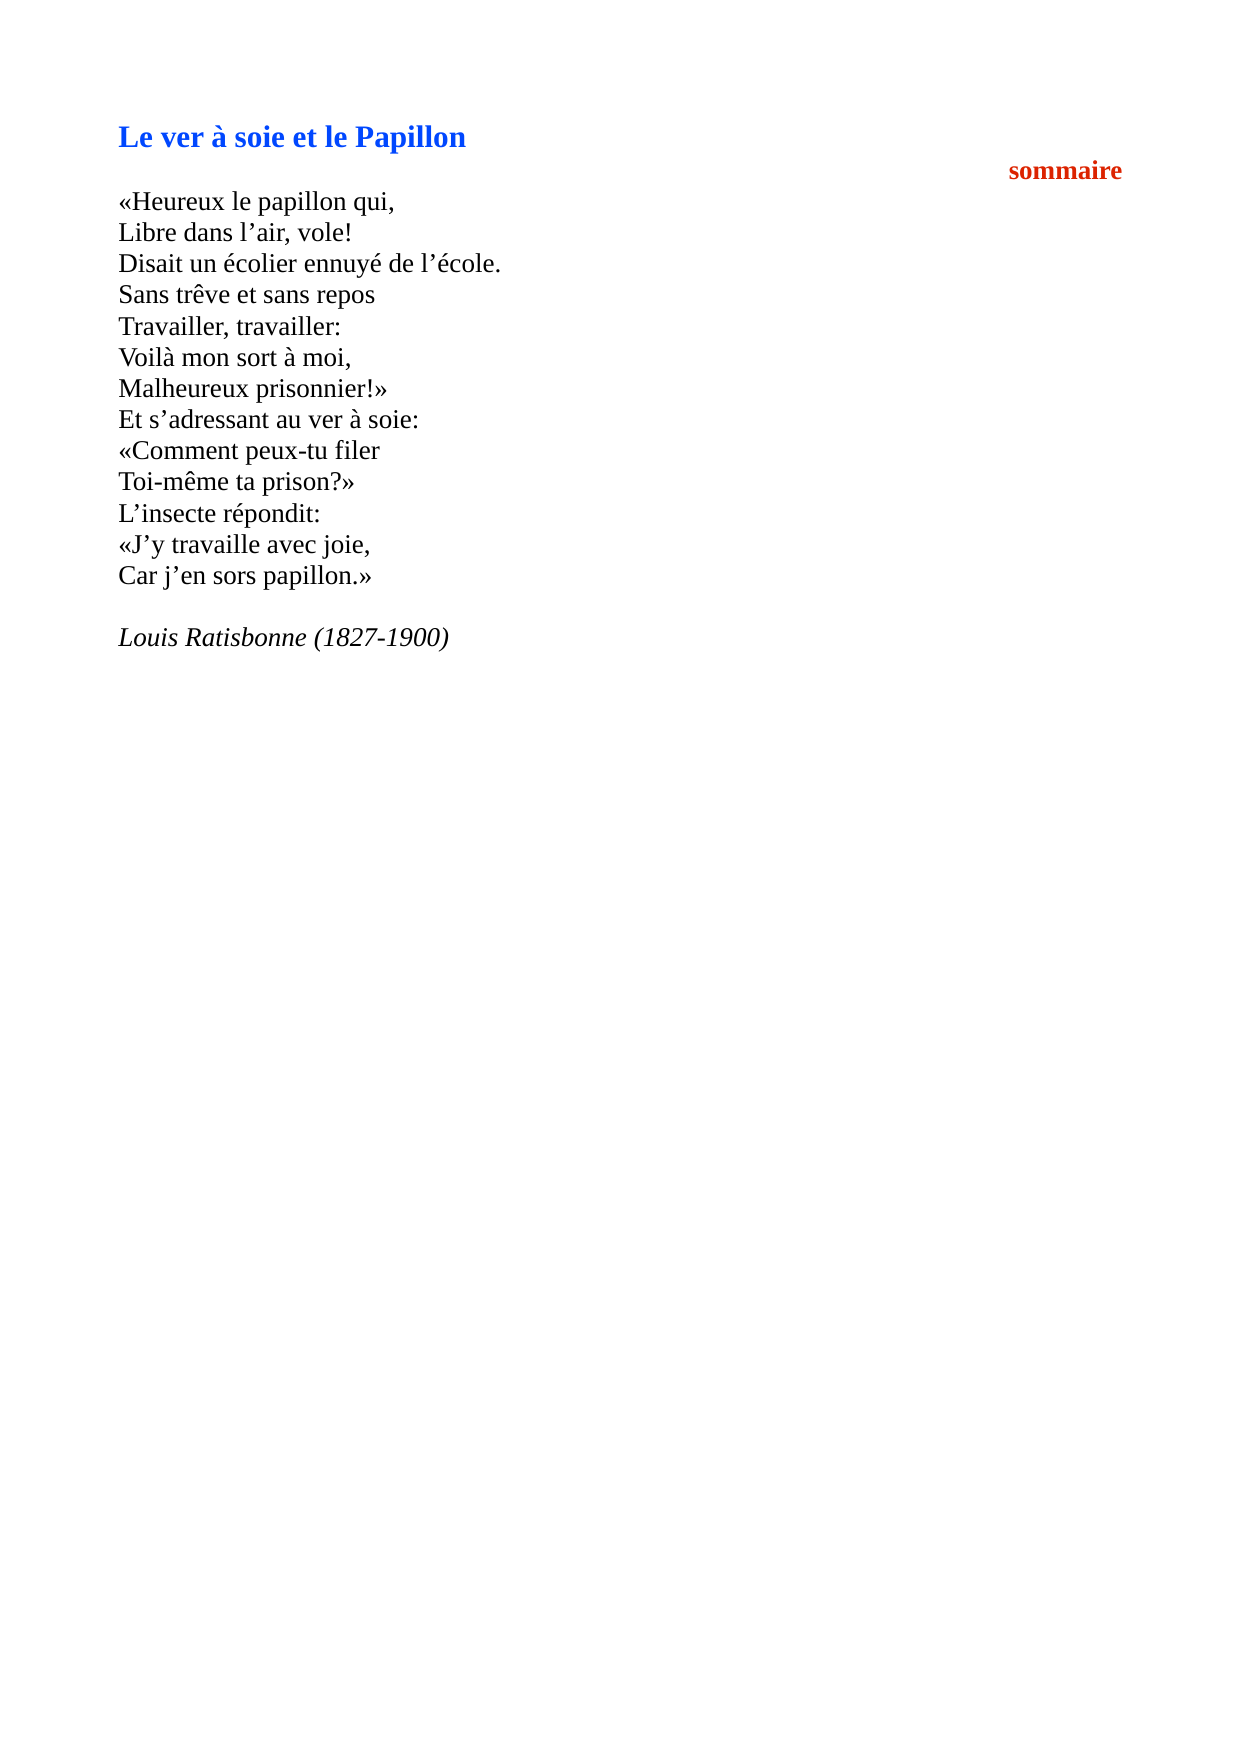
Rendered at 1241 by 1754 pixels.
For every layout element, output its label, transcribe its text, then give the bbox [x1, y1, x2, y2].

text Sans trêve et sans repos [118, 279, 1122, 310]
text Disait un écolier ennuyé de l’école. [118, 247, 1122, 279]
text Louis Ratisbonne (1827-1900) [118, 621, 1122, 652]
text Le ver à soie et le Papillon [118, 118, 1122, 154]
text Voilà mon sort à moi, [118, 341, 1122, 372]
text «Comment peux-tu filer [118, 434, 1122, 466]
text Et s’adressant au ver à soie: [118, 403, 1122, 434]
text Travailler, travailler: [118, 310, 1122, 341]
text L’insecte répondit: [118, 497, 1122, 528]
text Toi-même ta prison?» [118, 466, 1122, 497]
text Car j’en sors papillon.» [118, 559, 1122, 590]
text «Heureux le papillon qui, [118, 185, 1122, 216]
text Libre dans l’air, vole! [118, 216, 1122, 247]
text sommaire [118, 154, 1122, 185]
text Malheureux prisonnier!» [118, 372, 1122, 403]
text «J’y travaille avec joie, [118, 528, 1122, 559]
